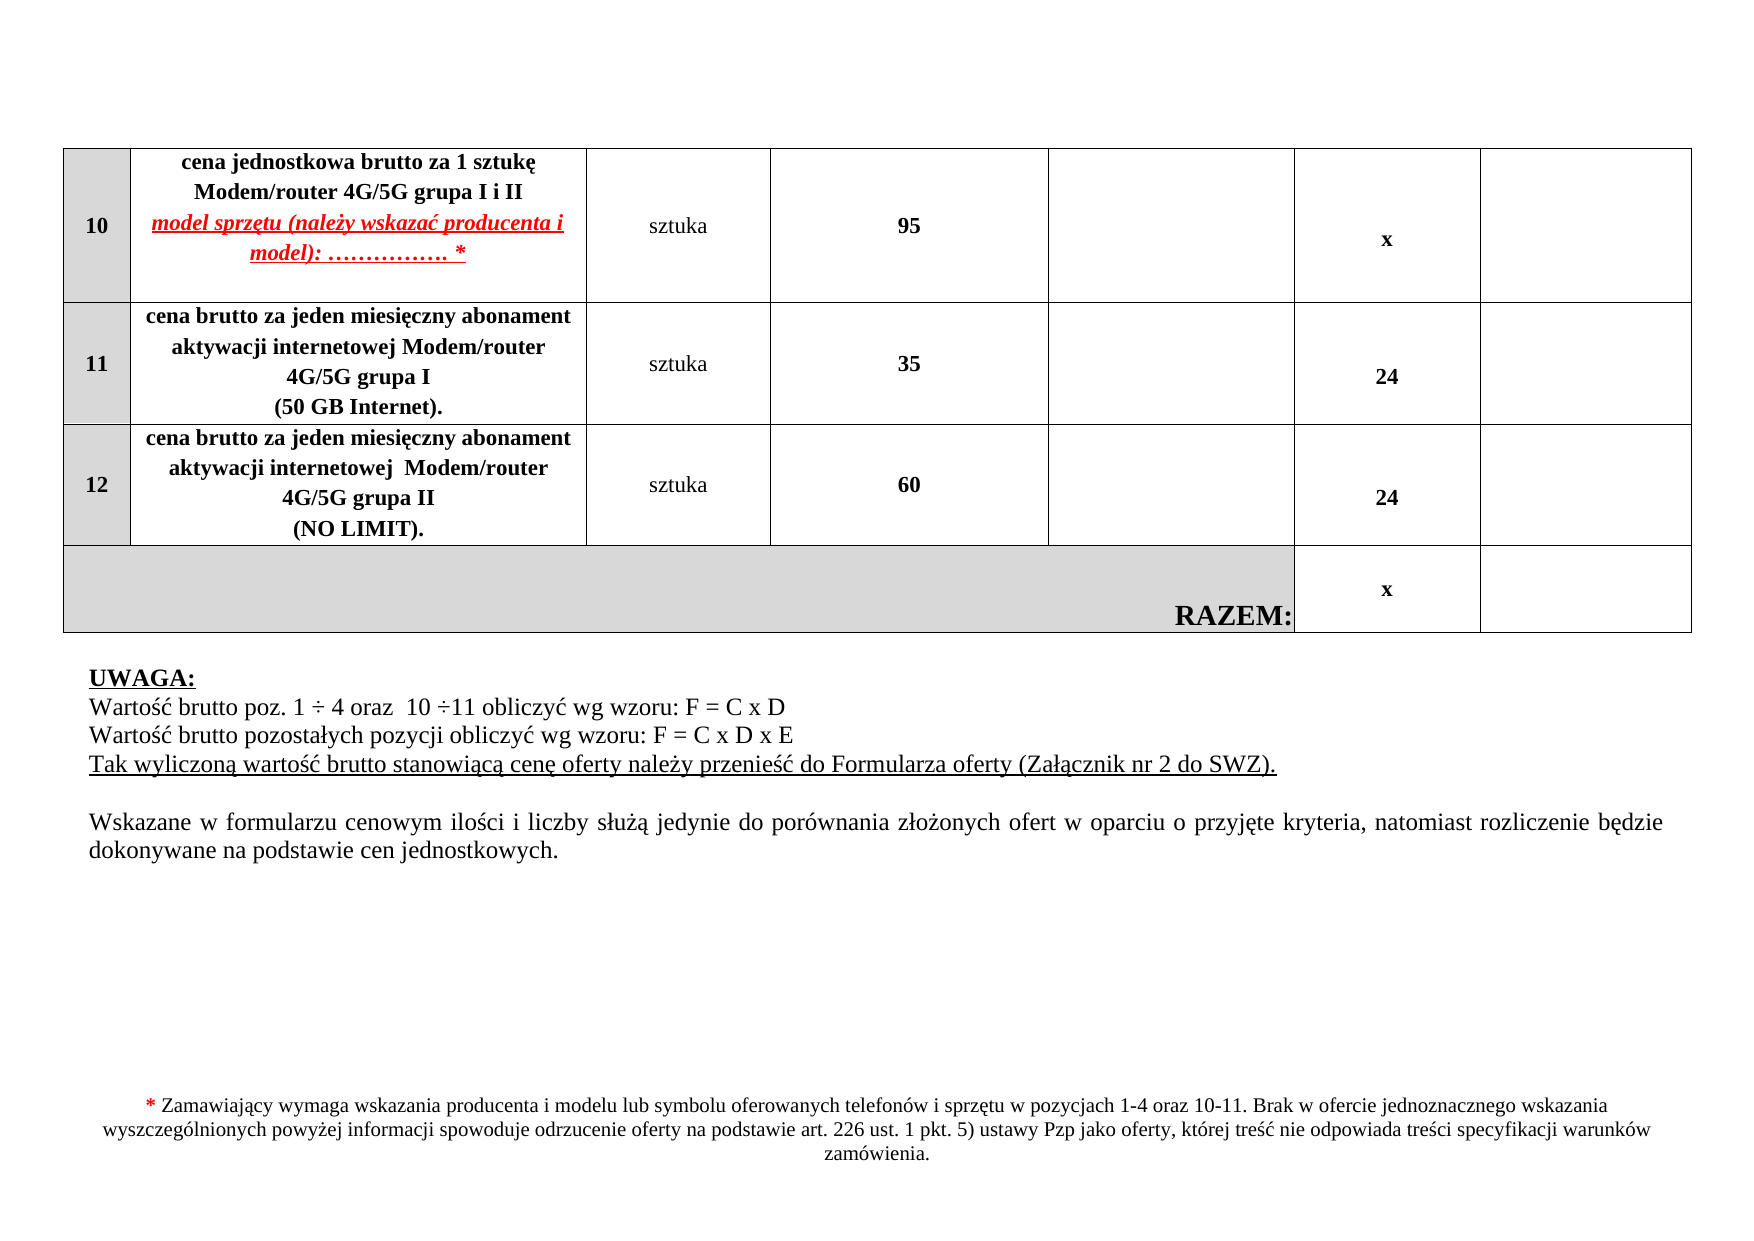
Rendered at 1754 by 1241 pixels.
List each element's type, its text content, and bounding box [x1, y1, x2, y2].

table_cell 12 [64, 425, 130, 545]
table_cell x [1295, 546, 1480, 632]
table_cell [1049, 303, 1294, 423]
table_cell [1049, 425, 1294, 545]
table_cell cena jednostkowa brutto za 1 sztukę Modem/router 4G/5G grupa I i II model sprzętu (należy wskazać producenta i model): ……………. * [131, 149, 586, 302]
table_cell cena brutto za jeden miesięczny abonament aktywacji internetowej Modem/router 4G/5G grupa I (50 GB Internet). [131, 303, 586, 423]
table_cell 10 [64, 149, 130, 302]
text Wskazane w formularzu cenowym ilości i liczby służą jedynie do porównania złożonych ofert w oparciu o przyjęte kryteria, natomiast rozliczenie będzie dokonywane na podstawie cen jednostkowych. [89, 807, 1665, 864]
table_cell 24 [1295, 425, 1480, 545]
table_cell [1481, 546, 1691, 632]
table_cell sztuka [587, 303, 770, 423]
table_cell x [1295, 149, 1480, 302]
table_cell 35 [771, 303, 1048, 423]
table_cell 24 [1295, 303, 1480, 423]
table_cell cena brutto za jeden miesięczny abonament aktywacji internetowej Modem/router 4G/5G grupa II (NO LIMIT). [131, 425, 586, 545]
table_cell sztuka [587, 425, 770, 545]
table_cell 11 [64, 303, 130, 423]
table_cell [1049, 149, 1294, 302]
table_cell sztuka [587, 149, 770, 302]
table_cell [1481, 425, 1691, 545]
text Tak wyliczoną wartość brutto stanowiącą cenę oferty należy przenieść do Formularza oferty (Załącznik nr 2 do SWZ). [89, 749, 1665, 778]
table_cell RAZEM: [64, 546, 1294, 632]
text Wartość brutto poz. 1 ÷ 4 oraz 10 ÷11 obliczyć wg wzoru: F = C x D [89, 692, 1665, 720]
text UWAGA: [89, 663, 1665, 692]
table_cell 60 [771, 425, 1048, 545]
table_cell 95 [771, 149, 1048, 302]
table_cell [1481, 149, 1691, 302]
text Wartość brutto pozostałych pozycji obliczyć wg wzoru: F = C x D x E [89, 720, 1665, 749]
table_cell [1481, 303, 1691, 423]
